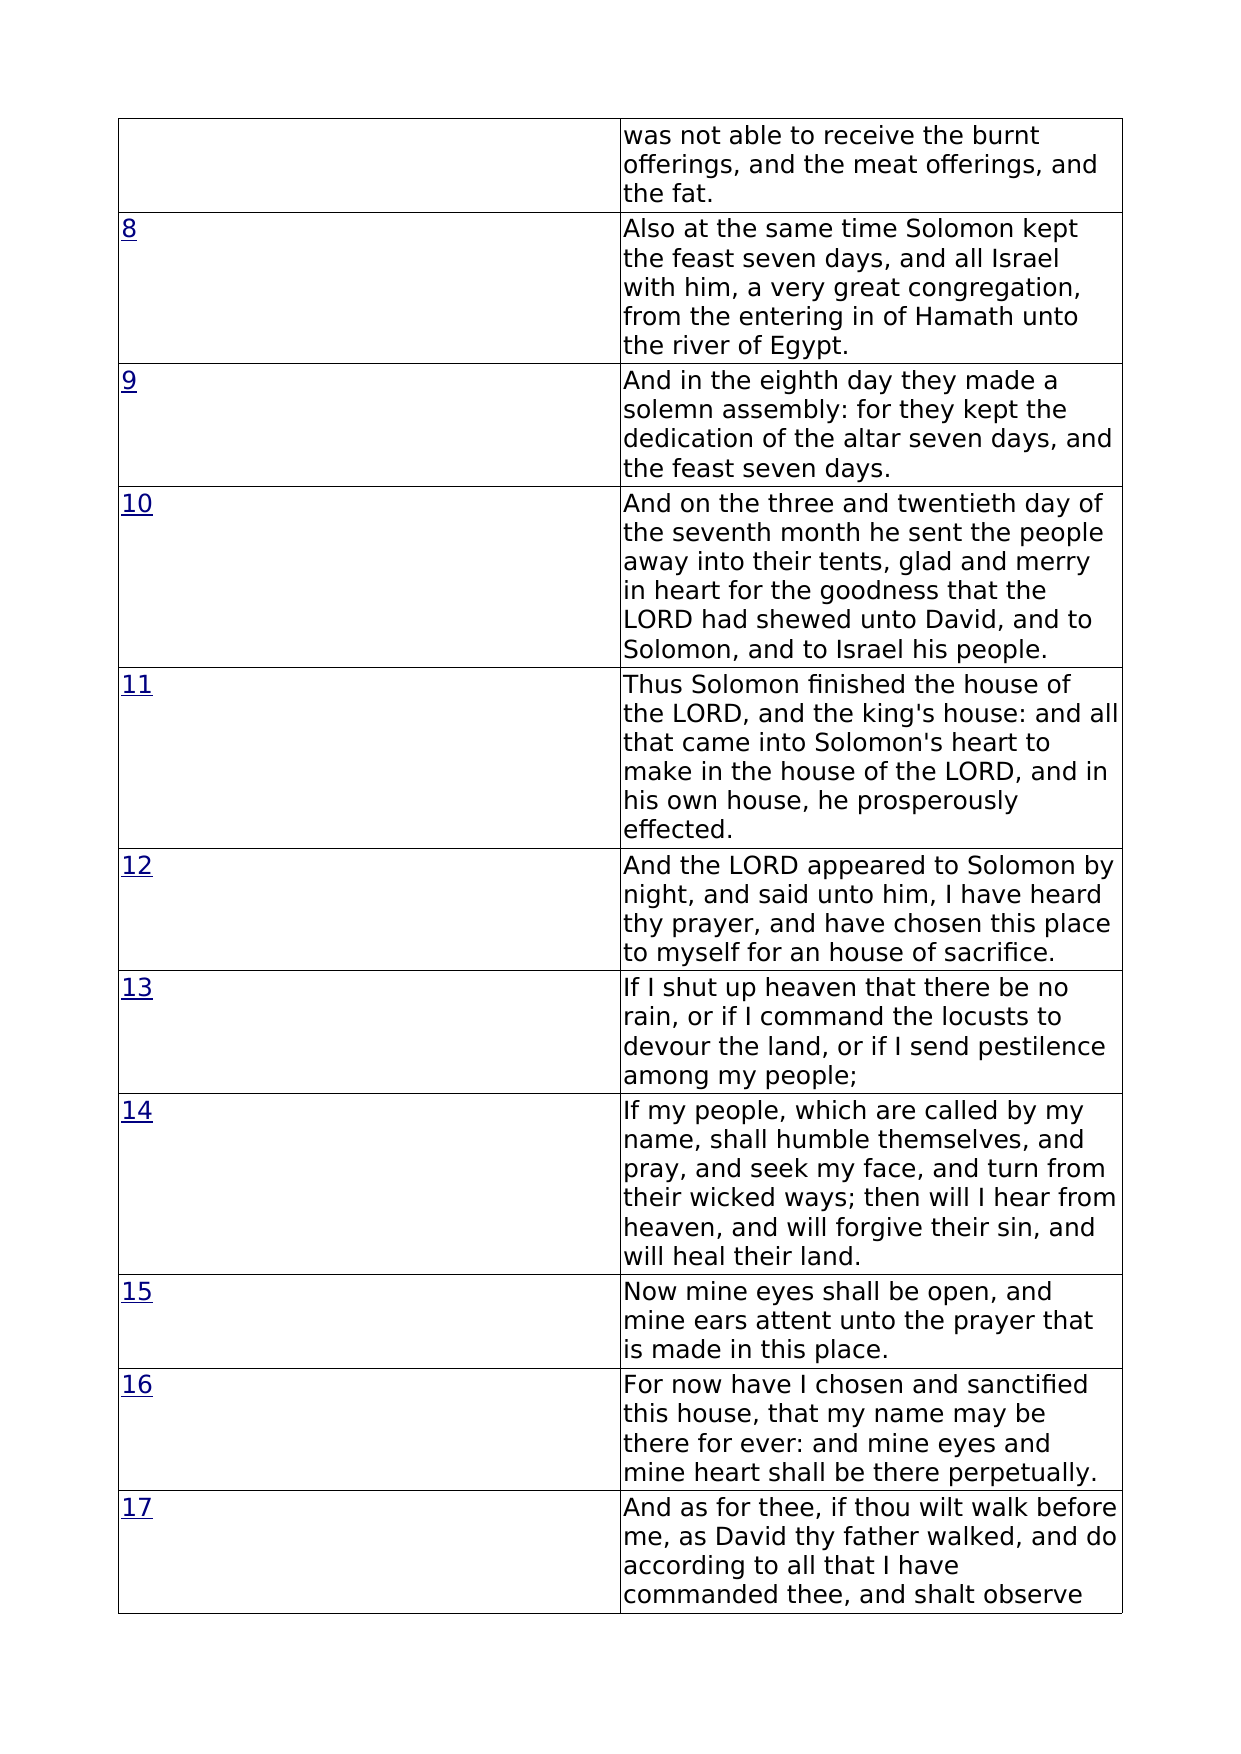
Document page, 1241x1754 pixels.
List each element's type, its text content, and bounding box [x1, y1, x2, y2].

table_cell Thus Solomon finished the house of the LORD, and the king's house: and all that came into Solomon's heart to make in the house of the LORD, and in his own house, he prosperously effected. [621, 668, 1122, 848]
table_cell And on the three and twentieth day of the seventh month he sent the people away into their tents, glad and merry in heart for the goodness that the LORD had shewed unto David, and to Solomon, and to Israel his people. [621, 487, 1122, 667]
table_cell And as for thee, if thou wilt walk before me, as David thy father walked, and do according to all that I have commanded thee, and shalt observe [621, 1491, 1122, 1613]
table_cell [119, 119, 620, 212]
table_cell 14 [119, 1094, 620, 1274]
table_cell 17 [119, 1491, 620, 1613]
table_cell Also at the same time Solomon kept the feast seven days, and all Israel with him, a very great congregation, from the entering in of Hamath unto the river of Egypt. [621, 213, 1122, 363]
table_cell And in the eighth day they made a solemn assembly: for they kept the dedication of the altar seven days, and the feast seven days. [621, 364, 1122, 486]
table_cell Now mine eyes shall be open, and mine ears attent unto the prayer that is made in this place. [621, 1275, 1122, 1367]
table_cell 11 [119, 668, 620, 848]
table_cell If I shut up heaven that there be no rain, or if I command the locusts to devour the land, or if I send pestilence among my people; [621, 971, 1122, 1093]
table_cell If my people, which are called by my name, shall humble themselves, and pray, and seek my face, and turn from their wicked ways; then will I hear from heaven, and will forgive their sin, and will heal their land. [621, 1094, 1122, 1274]
table_cell 16 [119, 1369, 620, 1490]
table_cell 8 [119, 213, 620, 363]
table_cell 13 [119, 971, 620, 1093]
table_cell For now have I chosen and sanctified this house, that my name may be there for ever: and mine eyes and mine heart shall be there perpetually. [621, 1369, 1122, 1490]
table_cell 9 [119, 364, 620, 486]
table_cell And the LORD appeared to Solomon by night, and said unto him, I have heard thy prayer, and have chosen this place to myself for an house of sacrifice. [621, 849, 1122, 970]
table_cell 10 [119, 487, 620, 667]
table_cell was not able to receive the burnt offerings, and the meat offerings, and the fat. [621, 119, 1122, 212]
table_cell 12 [119, 849, 620, 970]
table_cell 15 [119, 1275, 620, 1367]
